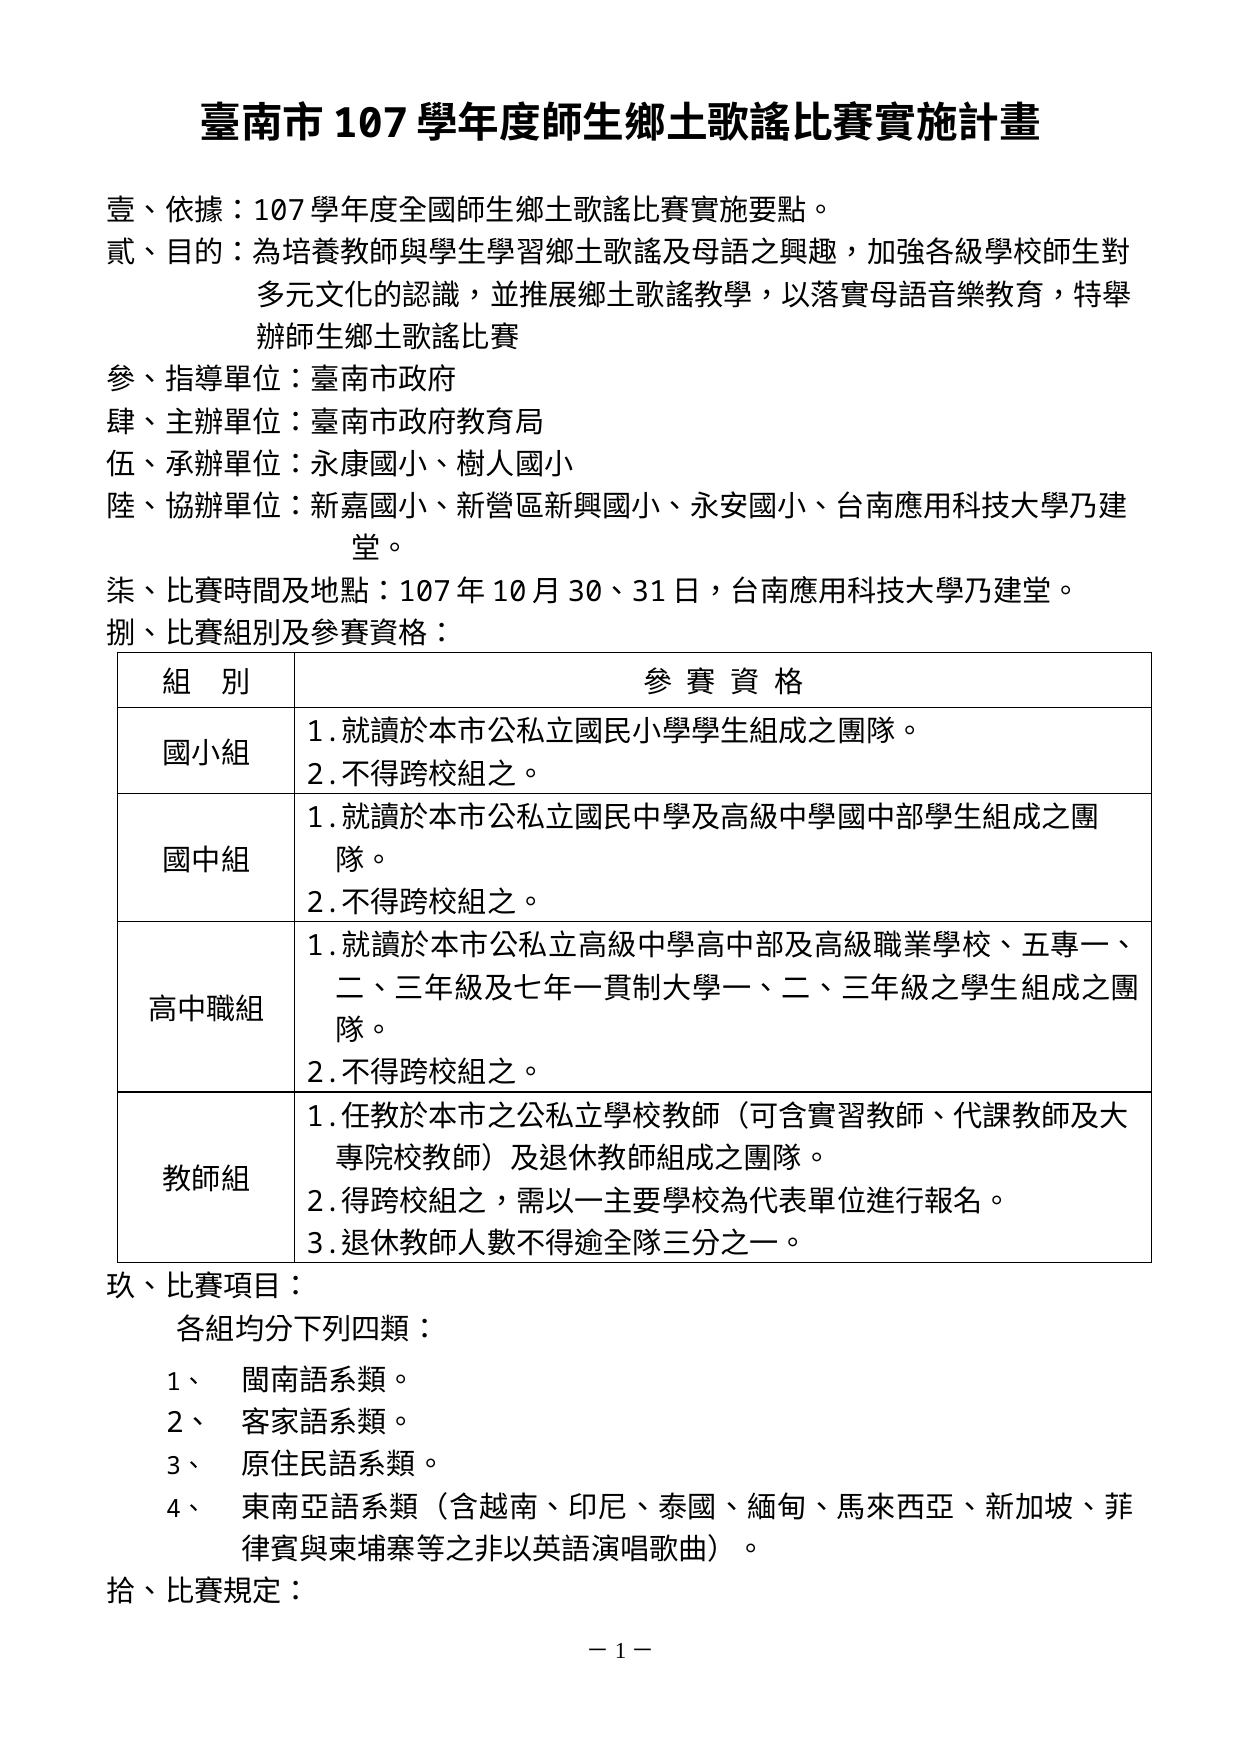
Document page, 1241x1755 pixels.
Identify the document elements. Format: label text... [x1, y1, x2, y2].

text 堂。 [106, 525, 1134, 567]
list 閩南語系類。 [166, 1348, 1134, 1398]
text 柒、比賽時間及地點：107年10月30、31日，台南應用科技大學乃建堂。 [106, 567, 1134, 610]
table_cell 國小組 [118, 708, 294, 793]
text 各組均分下列四類： [106, 1305, 1134, 1348]
text 參、指導單位：臺南市政府 [106, 356, 1134, 398]
table_cell 1.任教於本市之公私立學校教師（可含實習教師、代課教師及大專院校教師）及退休教師組成之團隊。 2.得跨校組之，需以一主要學校為代表單位進行報名。 3.退休教師人數不得逾全隊三分之一。 [295, 1093, 1151, 1262]
table_header 參 賽 資 格 [295, 653, 1151, 707]
text 肆、主辦單位：臺南市政府教育局 [106, 398, 1134, 441]
text 玖、比賽項目： [106, 1263, 1134, 1305]
table_cell 教師組 [118, 1093, 294, 1262]
text 拾、比賽規定： [106, 1568, 1134, 1610]
list 客家語系類。 [166, 1398, 1134, 1441]
table_cell 高中職組 [118, 922, 294, 1091]
table_cell 1.就讀於本市公私立高級中學高中部及高級職業學校、五專一、二、三年級及七年一貫制大學一、二、三年級之學生組成之團隊。 2.不得跨校組之。 [295, 922, 1151, 1091]
text 臺南市107學年度師生鄉土歌謠比賽實施計畫 [106, 89, 1134, 149]
text 伍、承辦單位：永康國小、樹人國小 [106, 441, 1134, 483]
text 壹、依據：107學年度全國師生鄉土歌謠比賽實施要點。 [106, 187, 1134, 229]
table_header 組 別 [118, 653, 294, 707]
table_cell 國中組 [118, 794, 294, 921]
text 陸、協辦單位：新嘉國小、新營區新興國小、永安國小、台南應用科技大學乃建 [106, 483, 1134, 525]
table_cell 1.就讀於本市公私立國民小學學生組成之團隊。 2.不得跨校組之。 [295, 708, 1151, 793]
text 貳、目的：為培養教師與學生學習鄉土歌謠及母語之興趣，加強各級學校師生對多元文化的認識，並推展鄉土歌謠教學，以落實母語音樂教育，特舉辦師生鄉土歌謠比賽 [106, 229, 1134, 356]
list 原住民語系類。 [166, 1441, 1134, 1483]
table_cell 1.就讀於本市公私立國民中學及高級中學國中部學生組成之團隊。 2.不得跨校組之。 [295, 794, 1151, 921]
list 東南亞語系類（含越南、印尼、泰國、緬甸、馬來西亞、新加坡、菲律賓與柬埔寨等之非以英語演唱歌曲）。 [166, 1483, 1134, 1568]
text 捌、比賽組別及參賽資格： [106, 610, 1134, 652]
